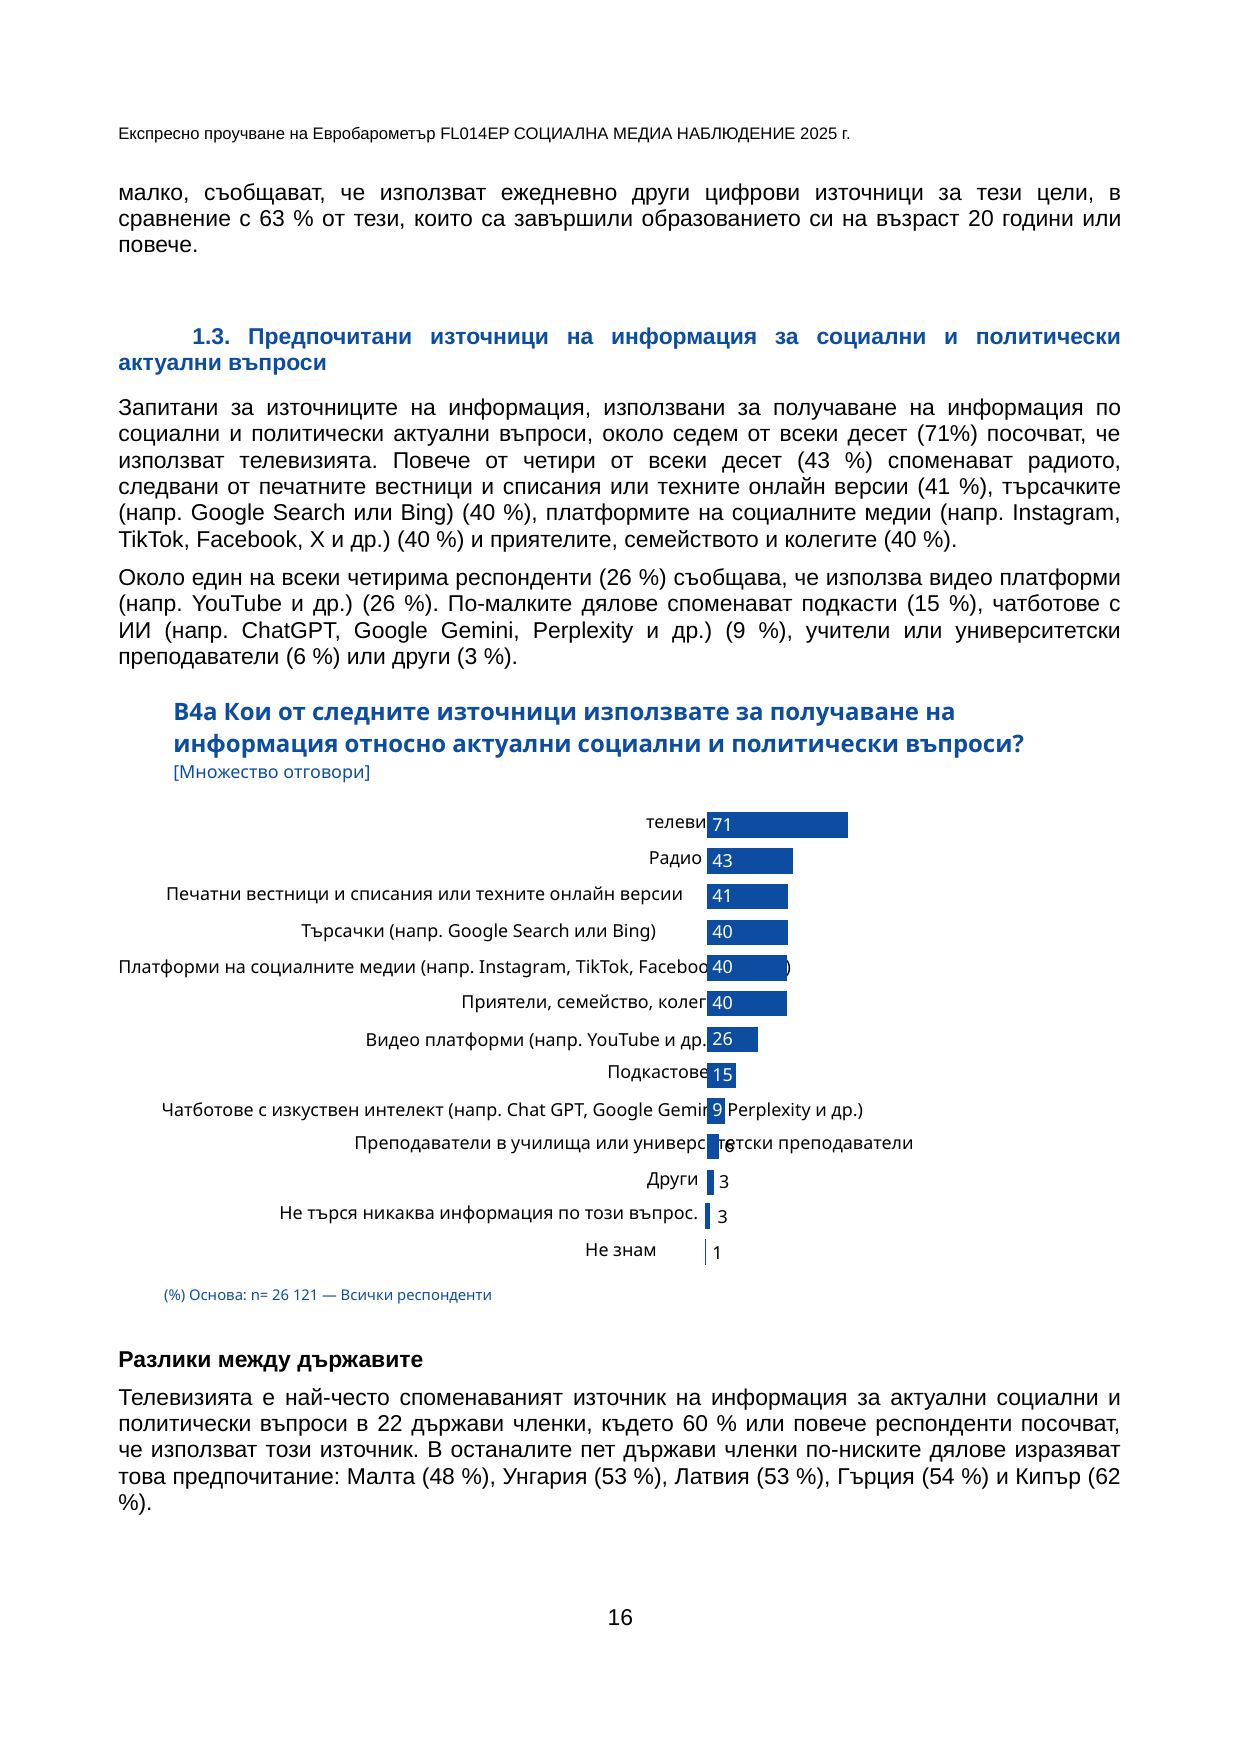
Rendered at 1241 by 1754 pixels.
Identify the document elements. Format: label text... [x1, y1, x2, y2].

text Разлики между държавите [118, 1346, 1122, 1372]
text Около един на всеки четирима респонденти (26 %) съобщава, че използва видео платформи (напр. YouTube и др.) (26 %). По-малките дялове споменават подкасти (15 %), чатботове с ИИ (напр. ChatGPT, Google Gemini, Perplexity и др.) (9 %), учители или университетски преподаватели (6 %) или други (3 %). [118, 564, 1122, 669]
text малко, съобщават, че използват ежедневно други цифрови източници за тези цели, в сравнение с 63 % от тези, които са завършили образованието си на възраст 20 години или повече. [118, 179, 1122, 258]
text Запитани за източниците на информация, използвани за получаване на информация по социални и политически актуални въпроси, около седем от всеки десет (71%) посочват, че използват телевизията. Повече от четири от всеки десет (43 %) споменават радиото, следвани от печатните вестници и списания или техните онлайн версии (41 %), търсачките (напр. Google Search или Bing) (40 %), платформите на социалните медии (напр. Instagram, TikTok, Facebook, X и др.) (40 %) и приятелите, семейството и колегите (40 %). [118, 394, 1122, 552]
text Телевизията е най-често споменаваният източник на информация за актуални социални и политически въпроси в 22 държави членки, където 60 % или повече респонденти посочват, че използват този източник. В останалите пет държави членки по-ниските дялове изразяват това предпочитание: Малта (48 %), Унгария (53 %), Латвия (53 %), Гърция (54 %) и Кипър (62 %). [118, 1384, 1122, 1516]
subtitle 1.3. Предпочитани източници на информация за социални и политически актуални въпроси [118, 323, 1122, 375]
